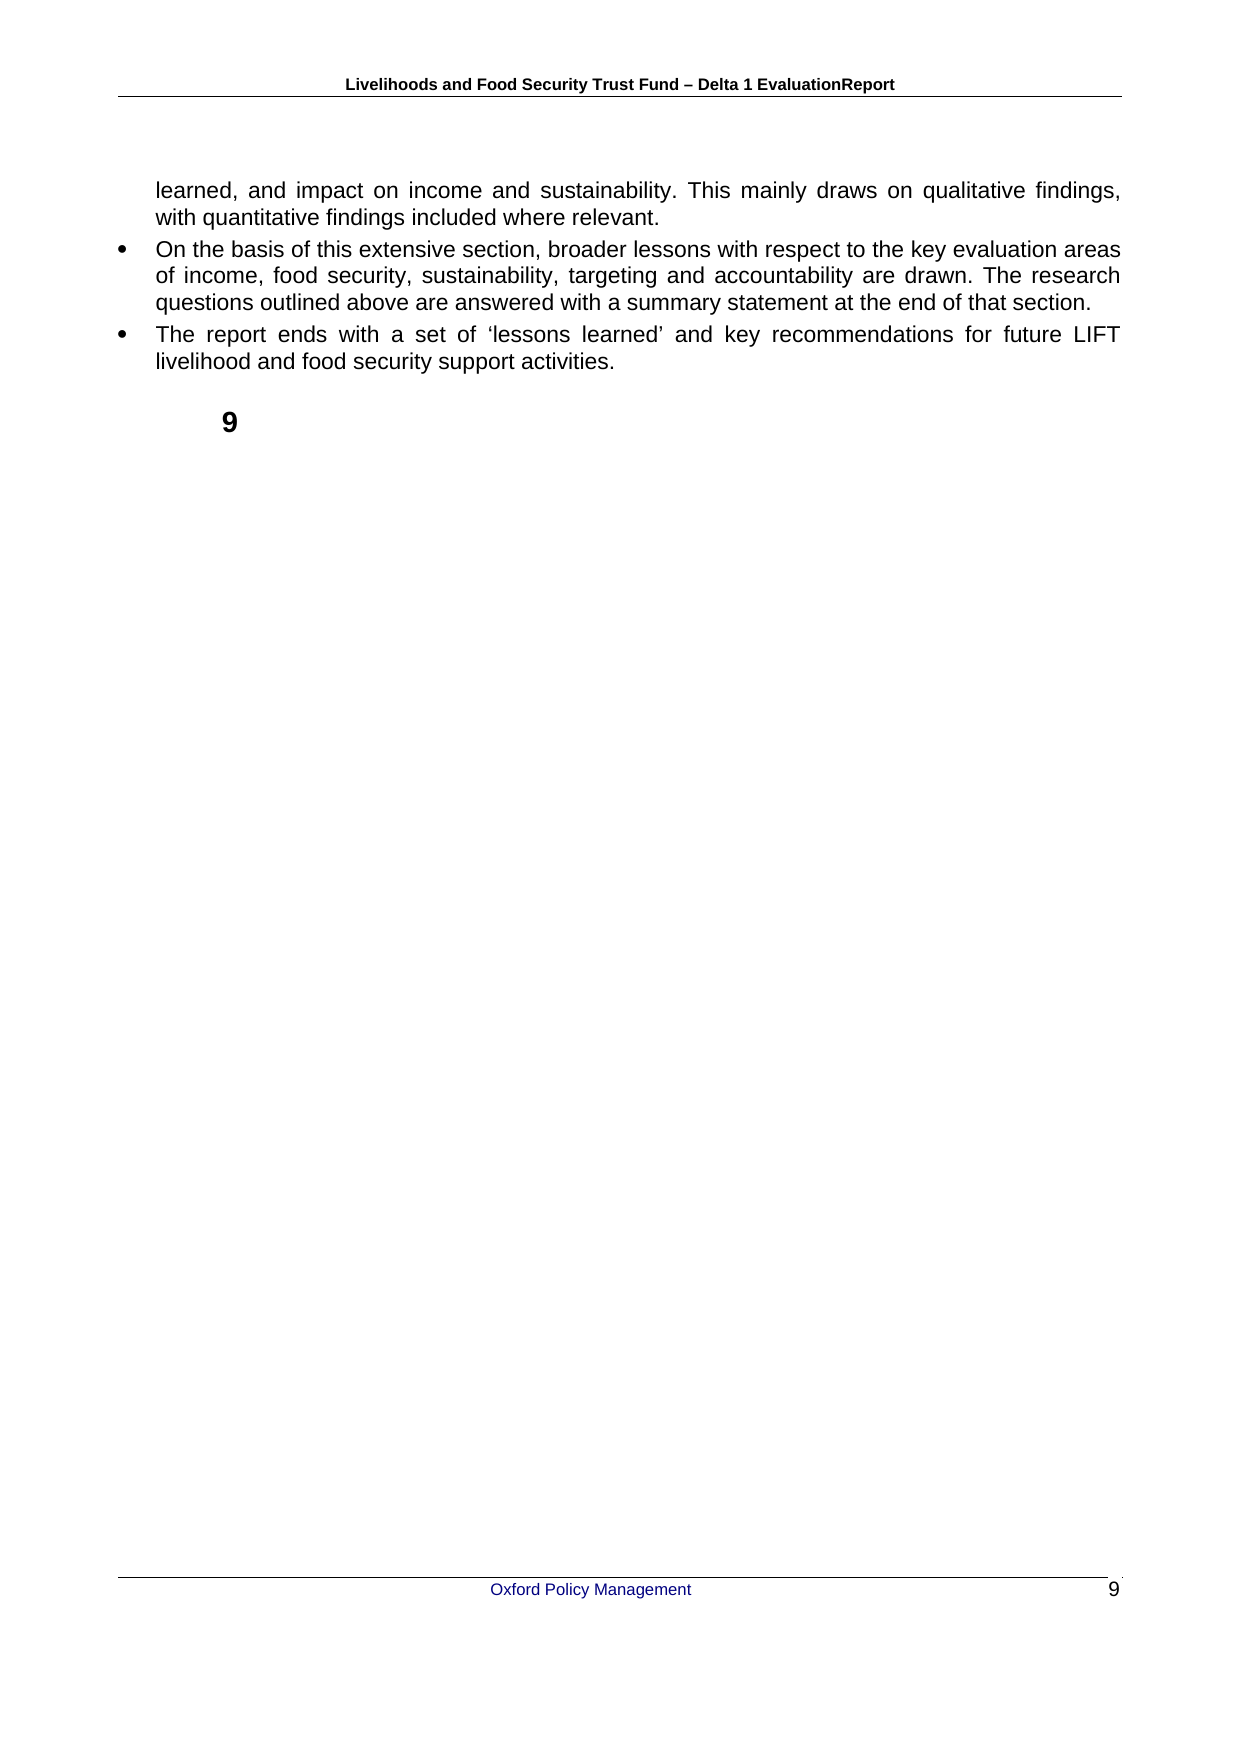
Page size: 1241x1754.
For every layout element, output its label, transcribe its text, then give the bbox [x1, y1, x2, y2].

list The report ends with a set of ‘lessons learned’ and key recommendations for future LIFT livelihood and food security support activities. [118, 321, 1122, 374]
list On the basis of this extensive section, broader lessons with respect to the key evaluation areas of income, food security, sustainability, targeting and accountability are drawn. The research questions outlined above are answered with a summary statement at the end of that section. [118, 236, 1122, 315]
list learned, and impact on income and sustainability. This mainly draws on qualitative findings, with quantitative findings included where relevant. [118, 177, 1122, 230]
